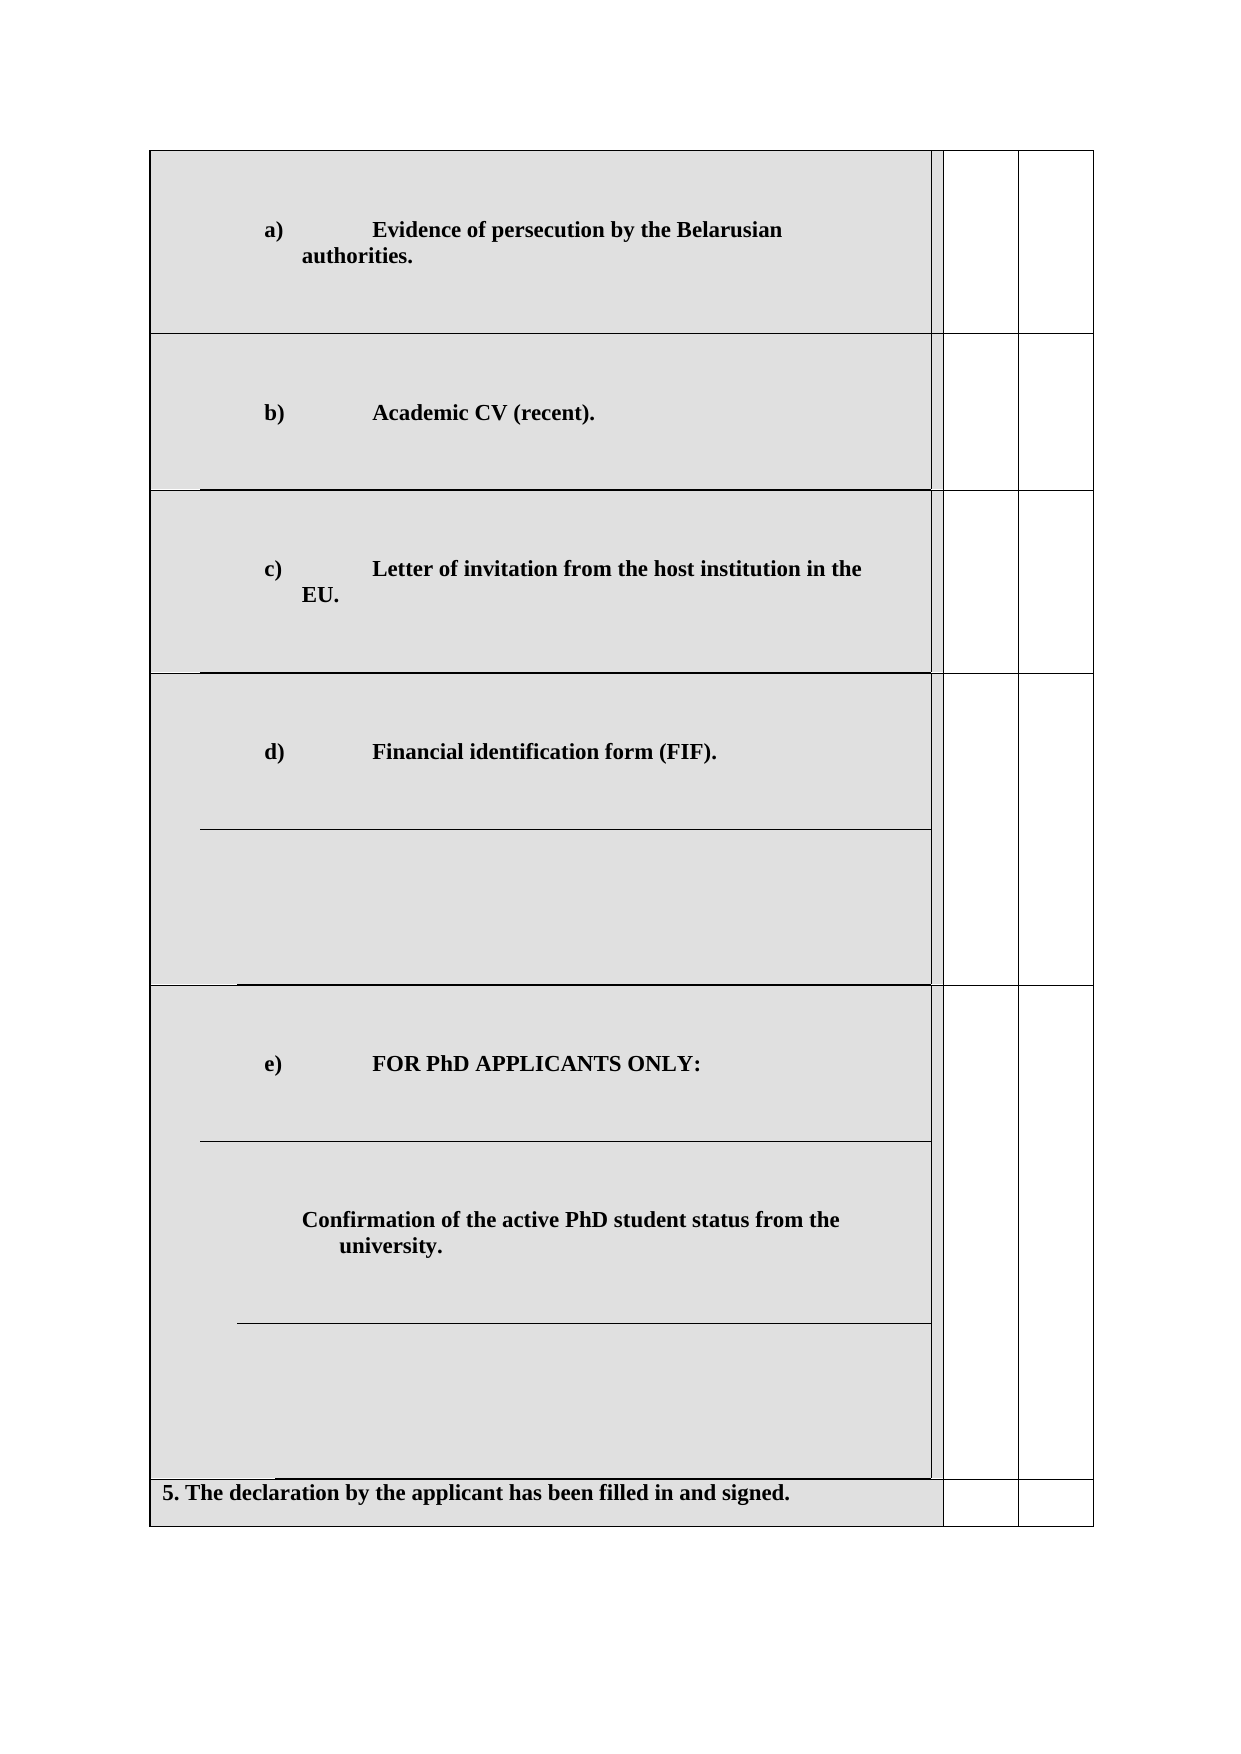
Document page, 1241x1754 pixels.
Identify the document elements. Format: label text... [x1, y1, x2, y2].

table_cell [1019, 986, 1093, 1478]
table_cell [944, 986, 1018, 1478]
table_cell [932, 151, 943, 333]
table_cell [944, 674, 1018, 984]
table_cell [932, 334, 943, 489]
table_cell [1019, 1480, 1093, 1526]
table_cell [1019, 151, 1093, 333]
table_cell [1019, 491, 1093, 672]
table_cell [932, 491, 943, 672]
table_cell [932, 986, 943, 1478]
table_cell Letter of invitation from the host institution in the EU. [151, 491, 931, 672]
table_cell [1019, 674, 1093, 984]
table_cell 5. The declaration by the applicant has been filled in and signed. [151, 1480, 943, 1526]
table_cell [944, 151, 1018, 333]
table_cell [944, 334, 1018, 489]
table_cell [944, 491, 1018, 672]
table_cell Evidence of persecution by the Belarusian authorities. [151, 151, 931, 333]
table_cell Financial identification form (FIF). [151, 674, 931, 984]
table_cell Academic CV (recent). [151, 334, 931, 489]
table_cell [932, 674, 943, 984]
table_cell FOR PhD APPLICANTS ONLY: Confirmation of the active PhD student status from the university. [151, 986, 931, 1478]
table_cell [1019, 334, 1093, 489]
table_cell [944, 1480, 1018, 1526]
